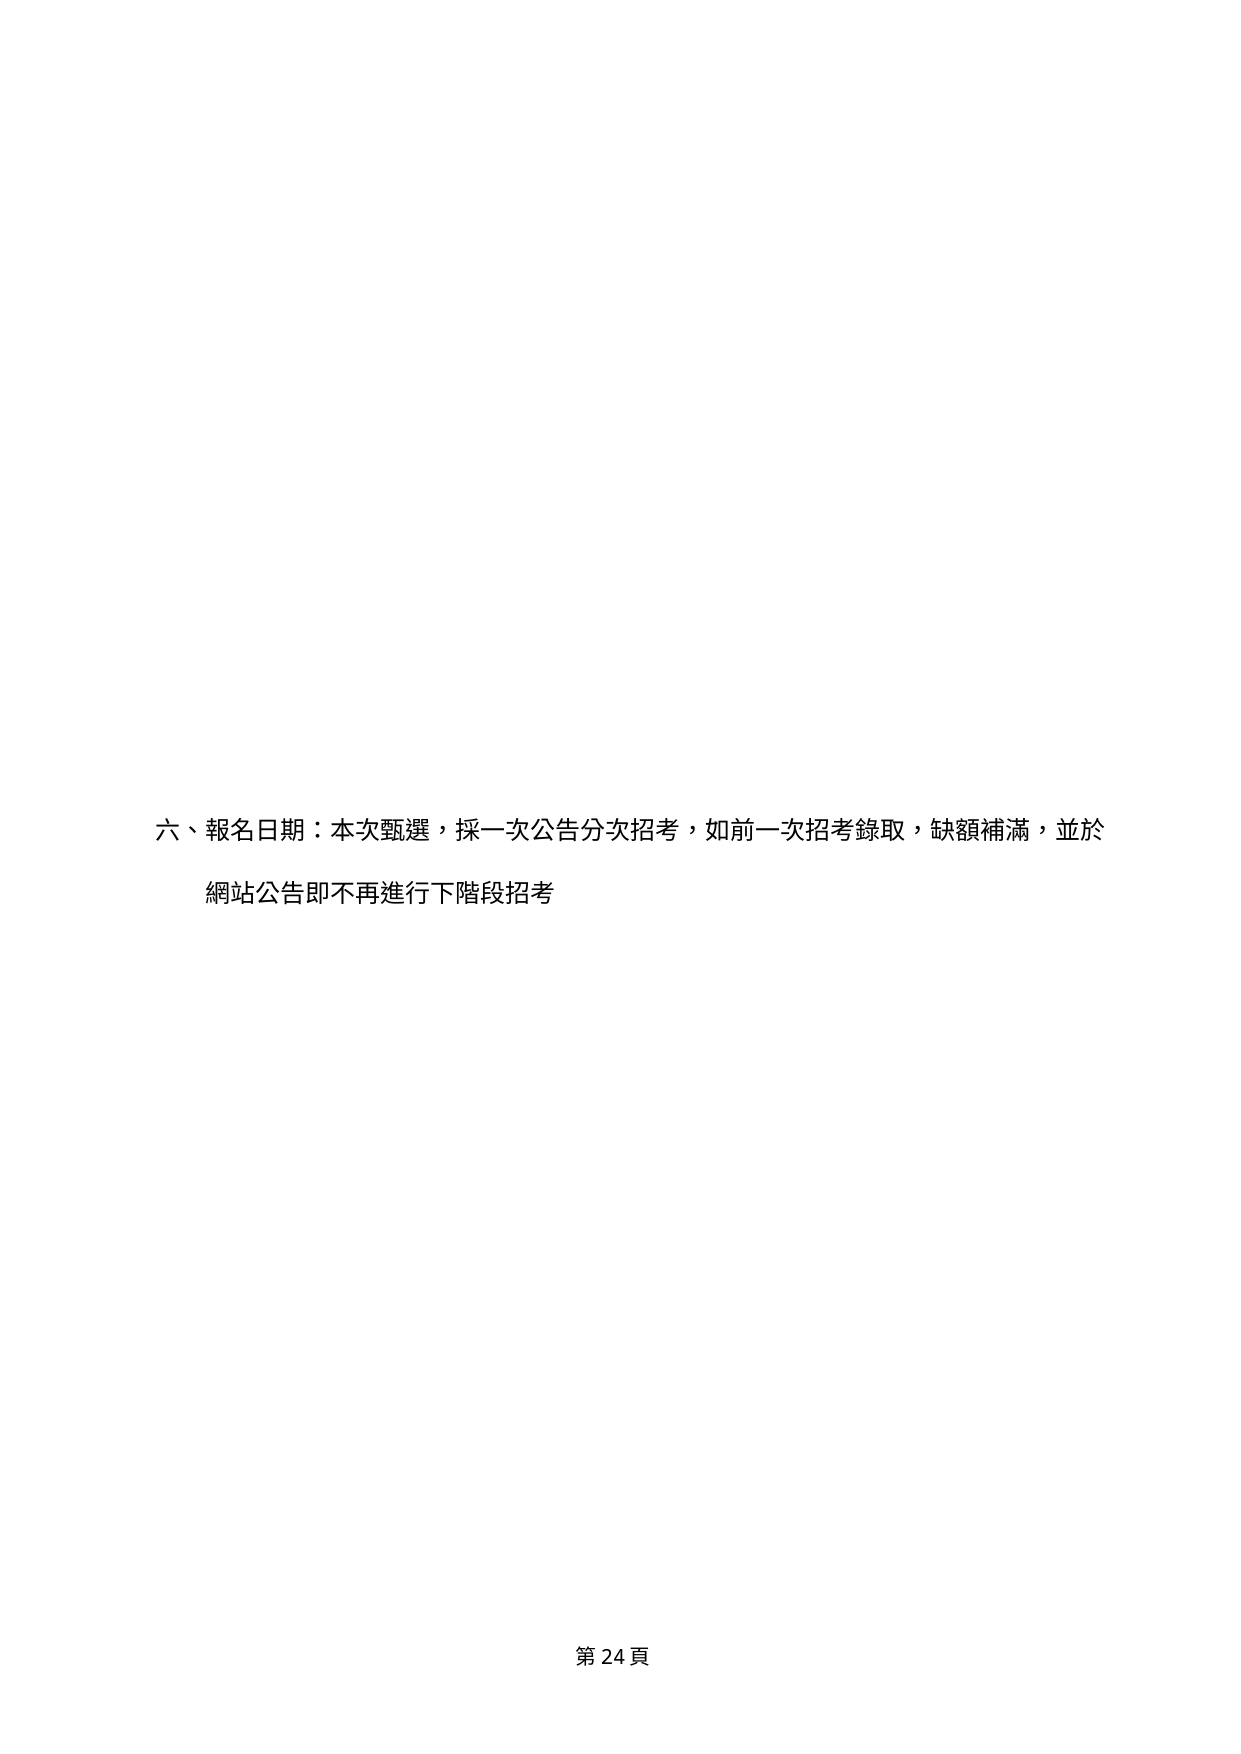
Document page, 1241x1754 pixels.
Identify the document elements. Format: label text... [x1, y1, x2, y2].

text 網站公告即不再進行下階段招考 [118, 850, 1107, 912]
text 六、報名日期：本次甄選，採一次公告分次招考，如前一次招考錄取，缺額補滿，並於 [118, 787, 1107, 850]
